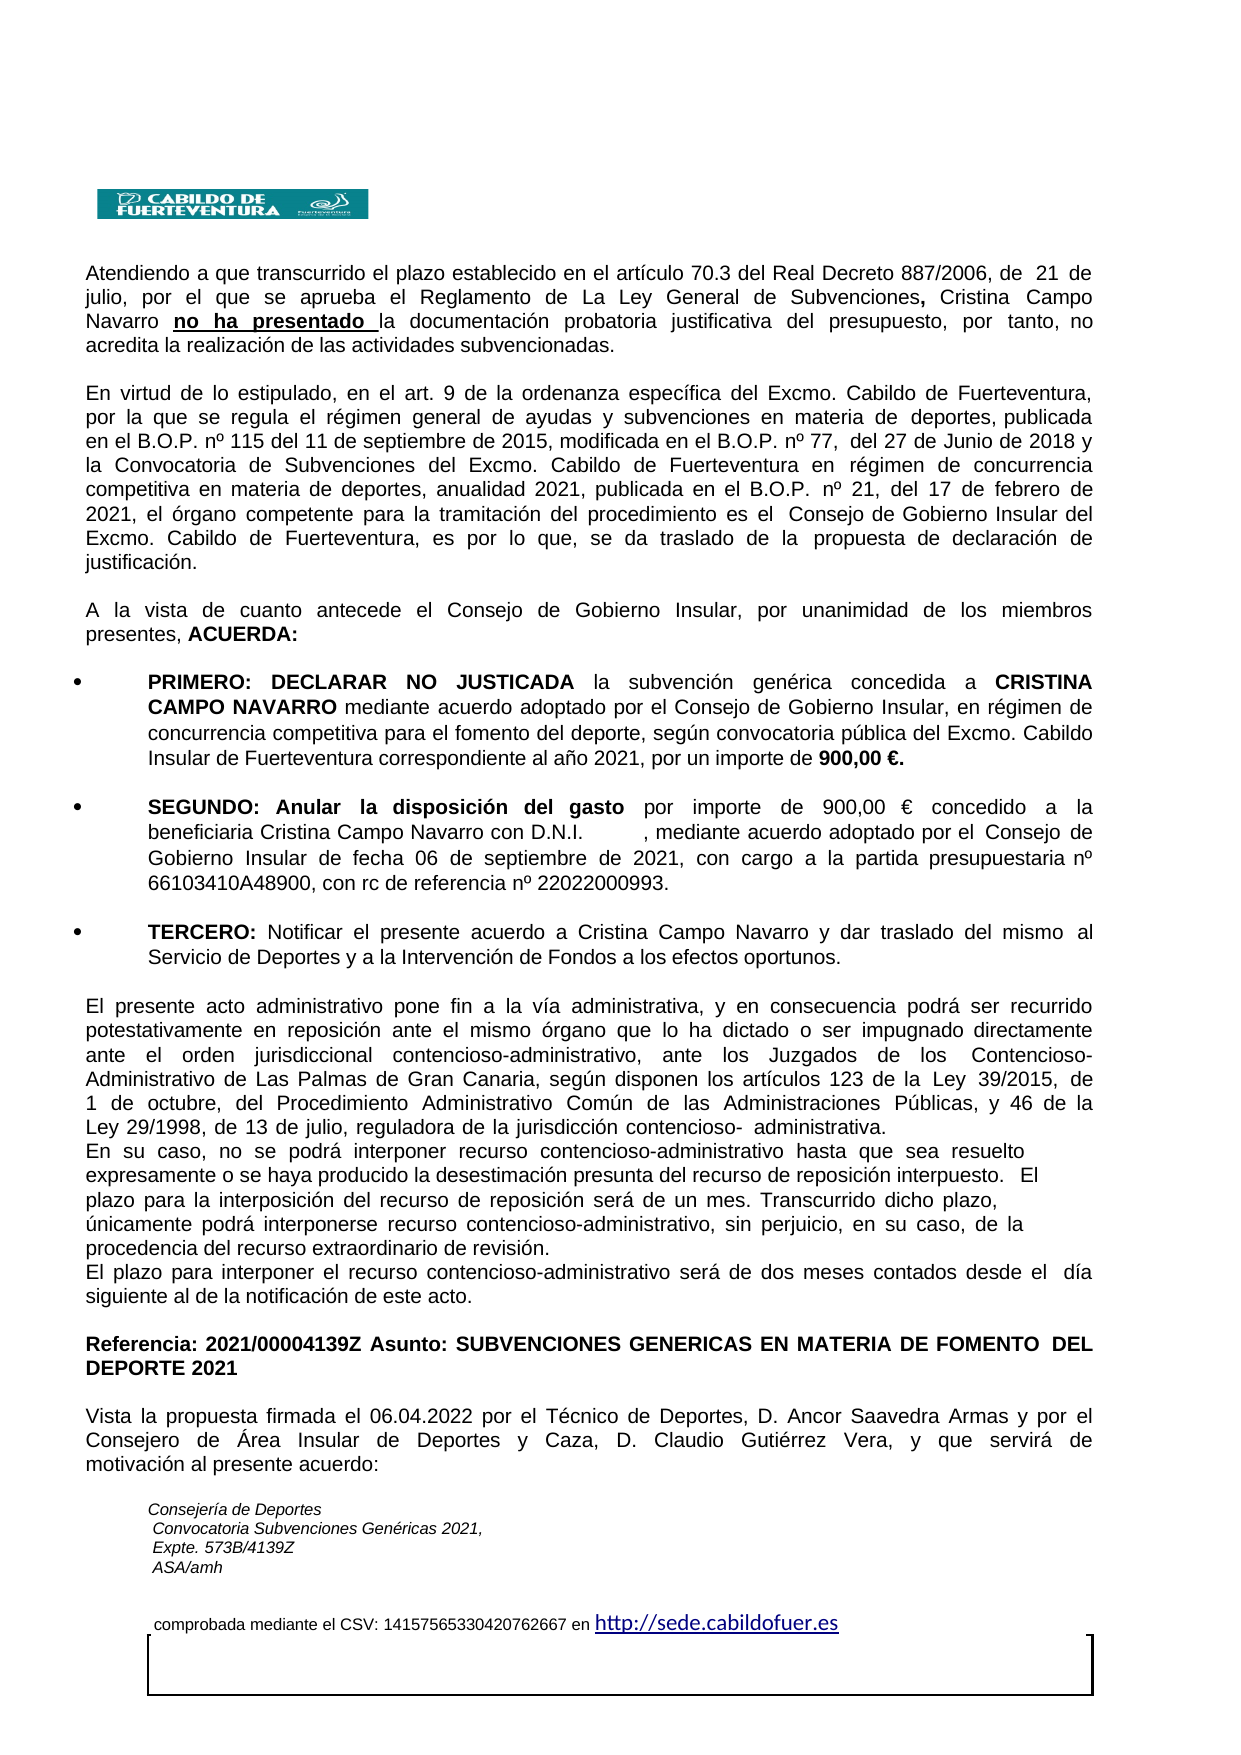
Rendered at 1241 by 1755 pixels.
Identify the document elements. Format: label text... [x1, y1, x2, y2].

list PRIMERO: DECLARAR NO JUSTICADA la subvención genérica concedida a CRISTINA CAMPO NAVARRO mediante acuerdo adoptado por el Consejo de Gobierno Insular, en régimen de concurrencia competitiva para el fomento del deporte, según convocatoria pública del Excmo. Cabildo Insular de Fuerteventura correspondiente al año 2021, por un importe de 900,00 €. [85, 670, 1093, 769]
subtitle Referencia: 2021/00004139Z Asunto: SUBVENCIONES GENERICAS EN MATERIA DE FOMENTO DEL DEPORTE 2021 [85, 1332, 1093, 1380]
text En su caso, no se podrá interponer recurso contencioso-administrativo hasta que sea resuelto expresamente o se haya producido la desestimación presunta del recurso de reposición interpuesto. El plazo para la interposición del recurso de reposición será de un mes. Transcurrido dicho plazo, únicamente podrá interponerse recurso contencioso-administrativo, sin perjuicio, en su caso, de la procedencia del recurso extraordinario de revisión. [85, 1139, 1088, 1260]
list TERCERO: Notificar el presente acuerdo a Cristina Campo Navarro y dar traslado del mismo al Servicio de Deportes y a la Intervención de Fondos a los efectos oportunos. [85, 920, 1093, 969]
text Consejería de Deportes [148, 1500, 1107, 1519]
text Convocatoria Subvenciones Genéricas 2021, Expte. 573B/4139Z [152, 1519, 528, 1557]
text A la vista de cuanto antecede el Consejo de Gobierno Insular, por unanimidad de los miembros presentes, ACUERDA: [85, 598, 1093, 646]
text El presente acto administrativo pone fin a la vía administrativa, y en consecuencia podrá ser recurrido potestativamente en reposición ante el mismo órgano que lo ha dictado o ser impugnado directamente ante el orden jurisdiccional contencioso-administrativo, ante los Juzgados de los Contencioso-Administrativo de Las Palmas de Gran Canaria, según disponen los artículos 123 de la Ley 39/2015, de 1 de octubre, del Procedimiento Administrativo Común de las Administraciones Públicas, y 46 de la Ley 29/1998, de 13 de julio, reguladora de la jurisdicción contencioso- administrativa. [85, 994, 1093, 1139]
text ASA/amh [152, 1557, 1107, 1577]
list SEGUNDO: Anular la disposición del gasto por importe de 900,00 € concedido a la beneficiaria Cristina Campo Navarro con D.N.I. , mediante acuerdo adoptado por el Consejo de Gobierno Insular de fecha 06 de septiembre de 2021, con cargo a la partida presupuestaria nº 66103410A48900, con rc de referencia nº 22022000993. [85, 795, 1093, 895]
text Vista la propuesta firmada el 06.04.2022 por el Técnico de Deportes, D. Ancor Saavedra Armas y por el Consejero de Área Insular de Deportes y Caza, D. Claudio Gutiérrez Vera, y que servirá de motivación al presente acuerdo: [85, 1404, 1093, 1476]
text Atendiendo a que transcurrido el plazo establecido en el artículo 70.3 del Real Decreto 887/2006, de 21 de julio, por el que se aprueba el Reglamento de La Ley General de Subvenciones, Cristina Campo Navarro no ha presentado la documentación probatoria justificativa del presupuesto, por tanto, no acredita la realización de las actividades subvencionadas. [85, 260, 1093, 357]
text En virtud de lo estipulado, en el art. 9 de la ordenanza específica del Excmo. Cabildo de Fuerteventura, por la que se regula el régimen general de ayudas y subvenciones en materia de deportes, publicada en el B.O.P. nº 115 del 11 de septiembre de 2015, modificada en el B.O.P. nº 77, del 27 de Junio de 2018 y la Convocatoria de Subvenciones del Excmo. Cabildo de Fuerteventura en régimen de concurrencia competitiva en materia de deportes, anualidad 2021, publicada en el B.O.P. nº 21, del 17 de febrero de 2021, el órgano competente para la tramitación del procedimiento es el Consejo de Gobierno Insular del Excmo. Cabildo de Fuerteventura, es por lo que, se da traslado de la propuesta de declaración de justificación. [85, 381, 1093, 574]
picture [97, 189, 369, 219]
text El plazo para interponer el recurso contencioso-administrativo será de dos meses contados desde el día siguiente al de la notificación de este acto. [85, 1260, 1093, 1308]
